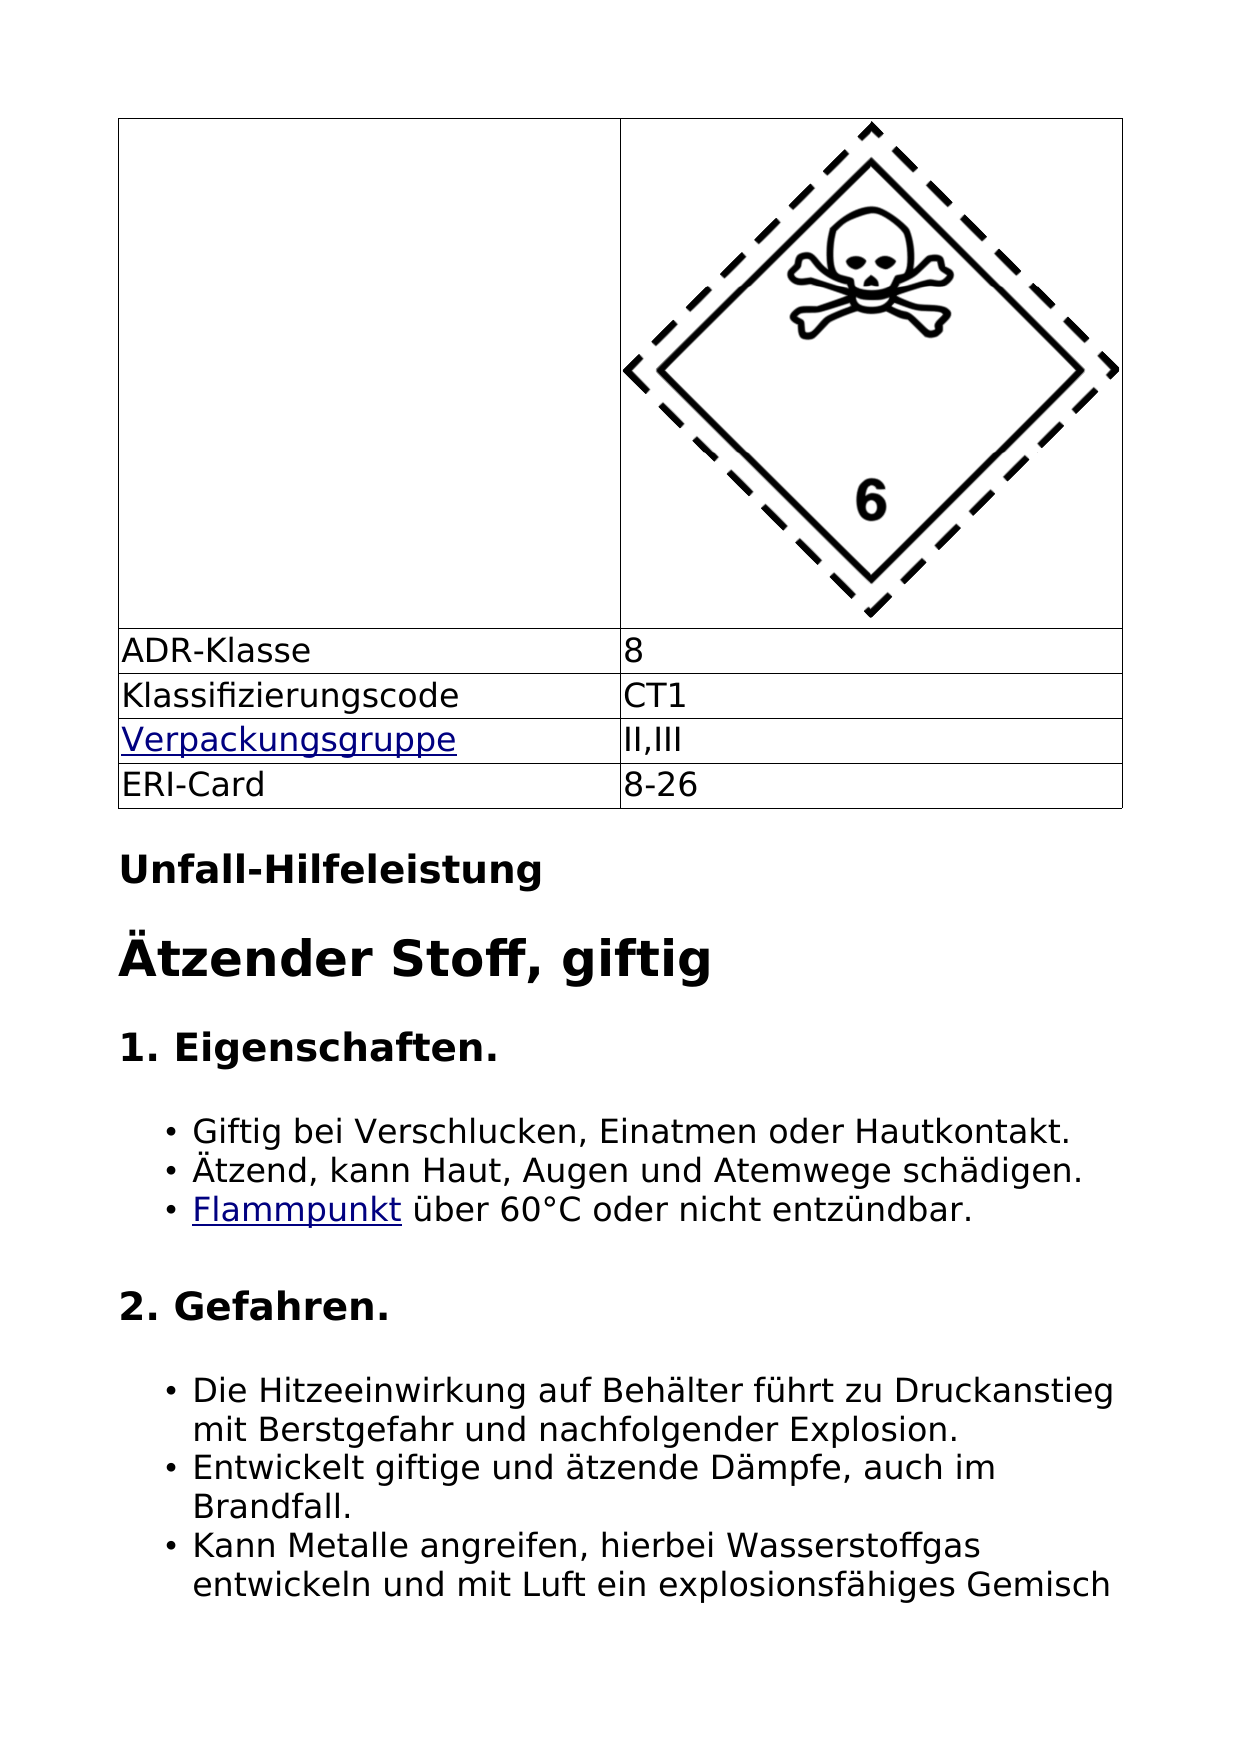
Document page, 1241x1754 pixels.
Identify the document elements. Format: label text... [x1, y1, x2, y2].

table_cell 8-26 [621, 764, 1122, 807]
list Kann Metalle angreifen, hierbei Wasserstoffgas entwickeln und mit Luft ein explosionsfähiges Gemisch [177, 1527, 1122, 1604]
subtitle Unfall-Hilfeleistung [118, 847, 1122, 892]
table_cell Klassifizierungscode [119, 674, 620, 718]
picture [622, 121, 1120, 618]
subtitle 2. Gefahren. [118, 1284, 1122, 1329]
list Flammpunkt über 60°C oder nicht entzündbar. [177, 1191, 1122, 1229]
table_cell [621, 119, 1122, 628]
list Ätzend, kann Haut, Augen und Atemwege schädigen. [177, 1152, 1122, 1191]
table_cell Verpackungsgruppe [119, 719, 620, 763]
subtitle Ätzender Stoff, giftig [118, 930, 1122, 988]
table_cell [119, 119, 620, 628]
table_cell 8 [621, 629, 1122, 673]
list Die Hitzeeinwirkung auf Behälter führt zu Druckanstieg mit Berstgefahr und nachfolgender Explosion. [177, 1371, 1122, 1449]
table_cell II,III [621, 719, 1122, 763]
list Entwickelt giftige und ätzende Dämpfe, auch im Brandfall. [177, 1449, 1122, 1527]
table_cell CT1 [621, 674, 1122, 718]
table_cell ERI-Card [119, 764, 620, 807]
list Giftig bei Verschlucken, Einatmen oder Hautkontakt. [177, 1113, 1122, 1152]
subtitle 1. Eigenschaften. [118, 1026, 1122, 1071]
table_cell ADR-Klasse [119, 629, 620, 673]
